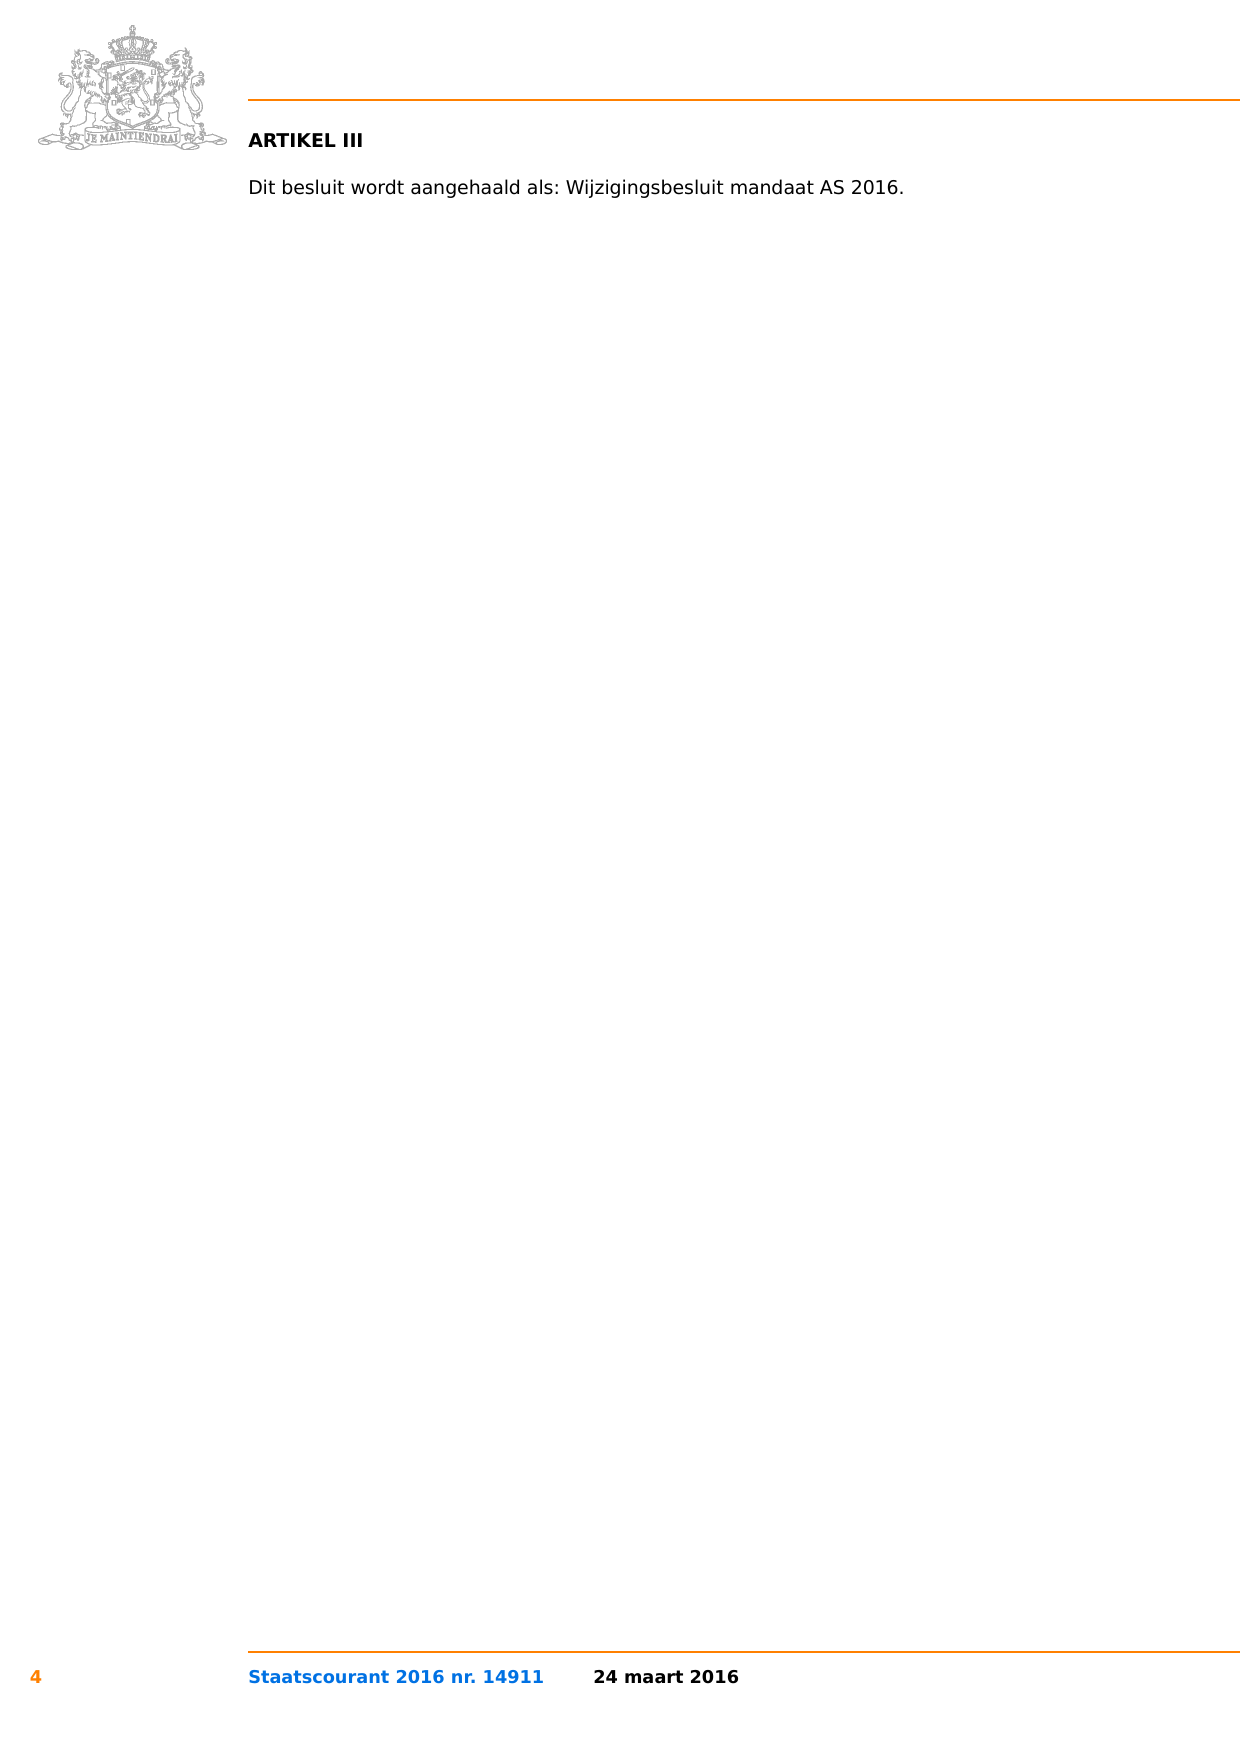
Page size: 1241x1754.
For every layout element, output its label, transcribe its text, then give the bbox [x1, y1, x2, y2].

text Dit besluit wordt aangehaald als: Wijzigingsbesluit mandaat AS 2016. [248, 177, 1163, 199]
subtitle ARTIKEL III [248, 130, 1163, 152]
picture [38, 25, 227, 150]
